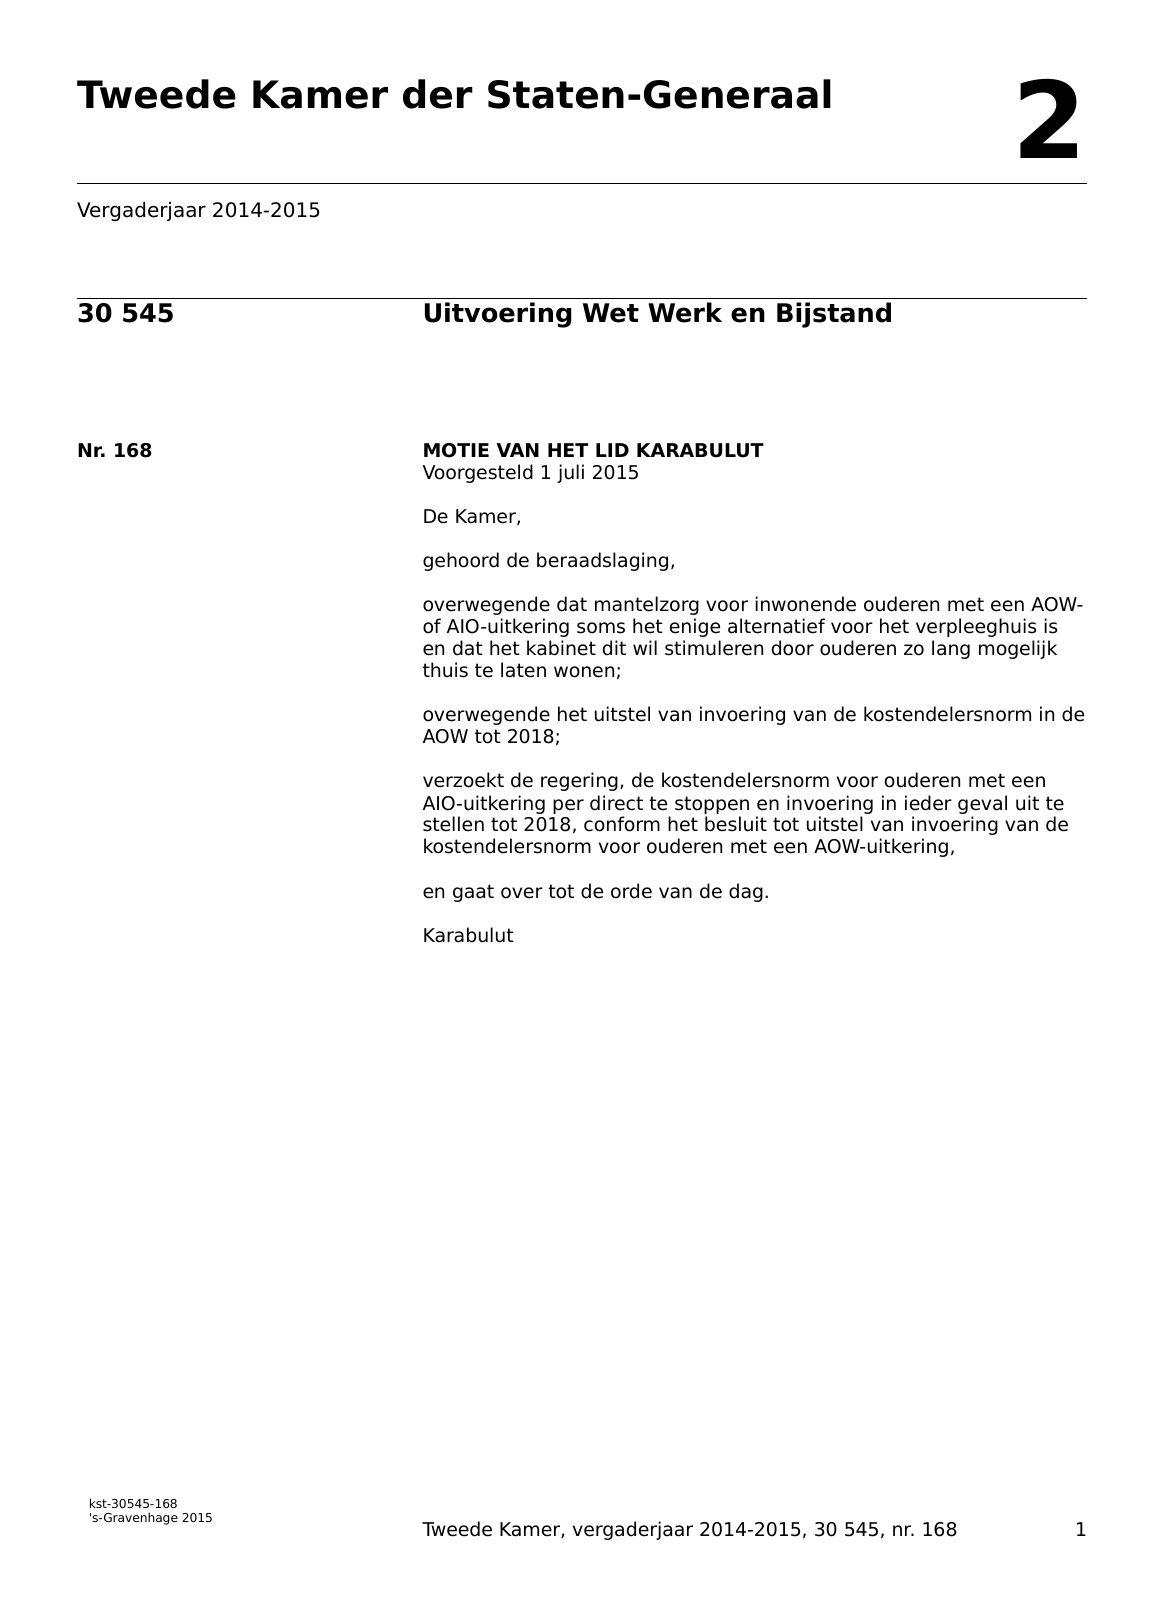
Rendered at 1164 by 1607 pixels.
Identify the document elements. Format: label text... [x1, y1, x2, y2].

text en gaat over tot de orde van de dag. [422, 881, 1087, 902]
text overwegende dat mantelzorg voor inwonende ouderen met een AOW- of AIO-uitkering soms het enige alternatief voor het verpleeghuis is en dat het kabinet dit wil stimuleren door ouderen zo lang mogelijk thuis te laten wonen; [422, 594, 1087, 682]
text kst-30545-168 [88, 1497, 323, 1511]
table_header Tweede Kamer der Staten-Generaal [77, 59, 886, 183]
text Voorgesteld 1 juli 2015 [422, 462, 1087, 484]
text overwegende het uitstel van invoering van de kostendelersnorm in de AOW tot 2018; [422, 704, 1087, 748]
text De Kamer, [422, 506, 1087, 528]
table_cell Vergaderjaar 2014-2015 [77, 184, 1087, 298]
text 's-Gravenhage 2015 [88, 1511, 323, 1525]
text Karabulut [422, 925, 1087, 947]
subtitle Nr. 168 MOTIE VAN HET LID KARABULUT [77, 440, 1087, 462]
table_header 2 [886, 59, 1087, 183]
text verzoekt de regering, de kostendelersnorm voor ouderen met een AIO-uitkering per direct te stoppen en invoering in ieder geval uit te stellen tot 2018, conform het besluit tot uitstel van invoering van de kostendelersnorm voor ouderen met een AOW-uitkering, [422, 770, 1087, 858]
text gehoord de beraadslaging, [422, 550, 1087, 572]
subtitle 30 545 Uitvoering Wet Werk en Bijstand [77, 299, 1087, 329]
